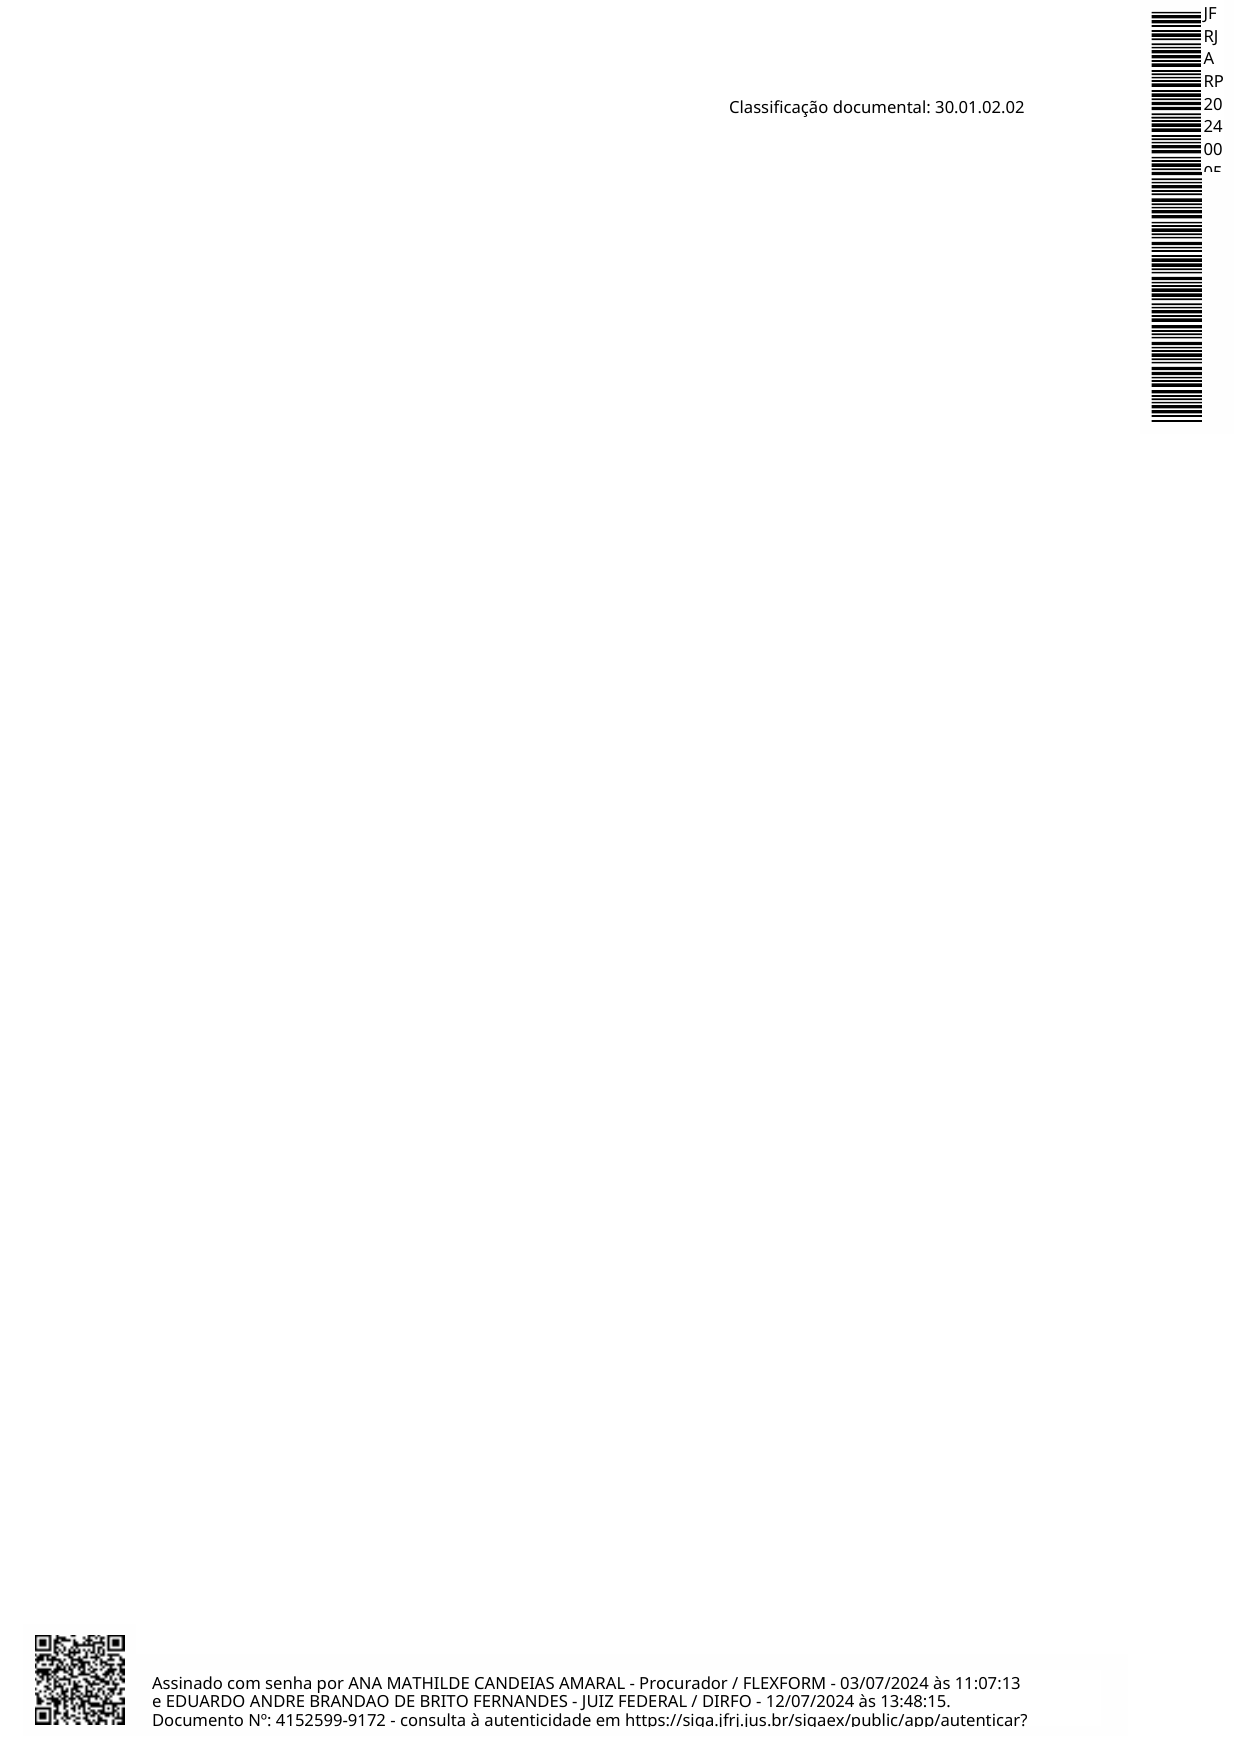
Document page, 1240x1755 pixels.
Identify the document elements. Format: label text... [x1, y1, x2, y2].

text JFRJARP202400054A [1203, 1, 1224, 172]
text Classificação documental: 30.01.02.02 [729, 95, 1140, 118]
